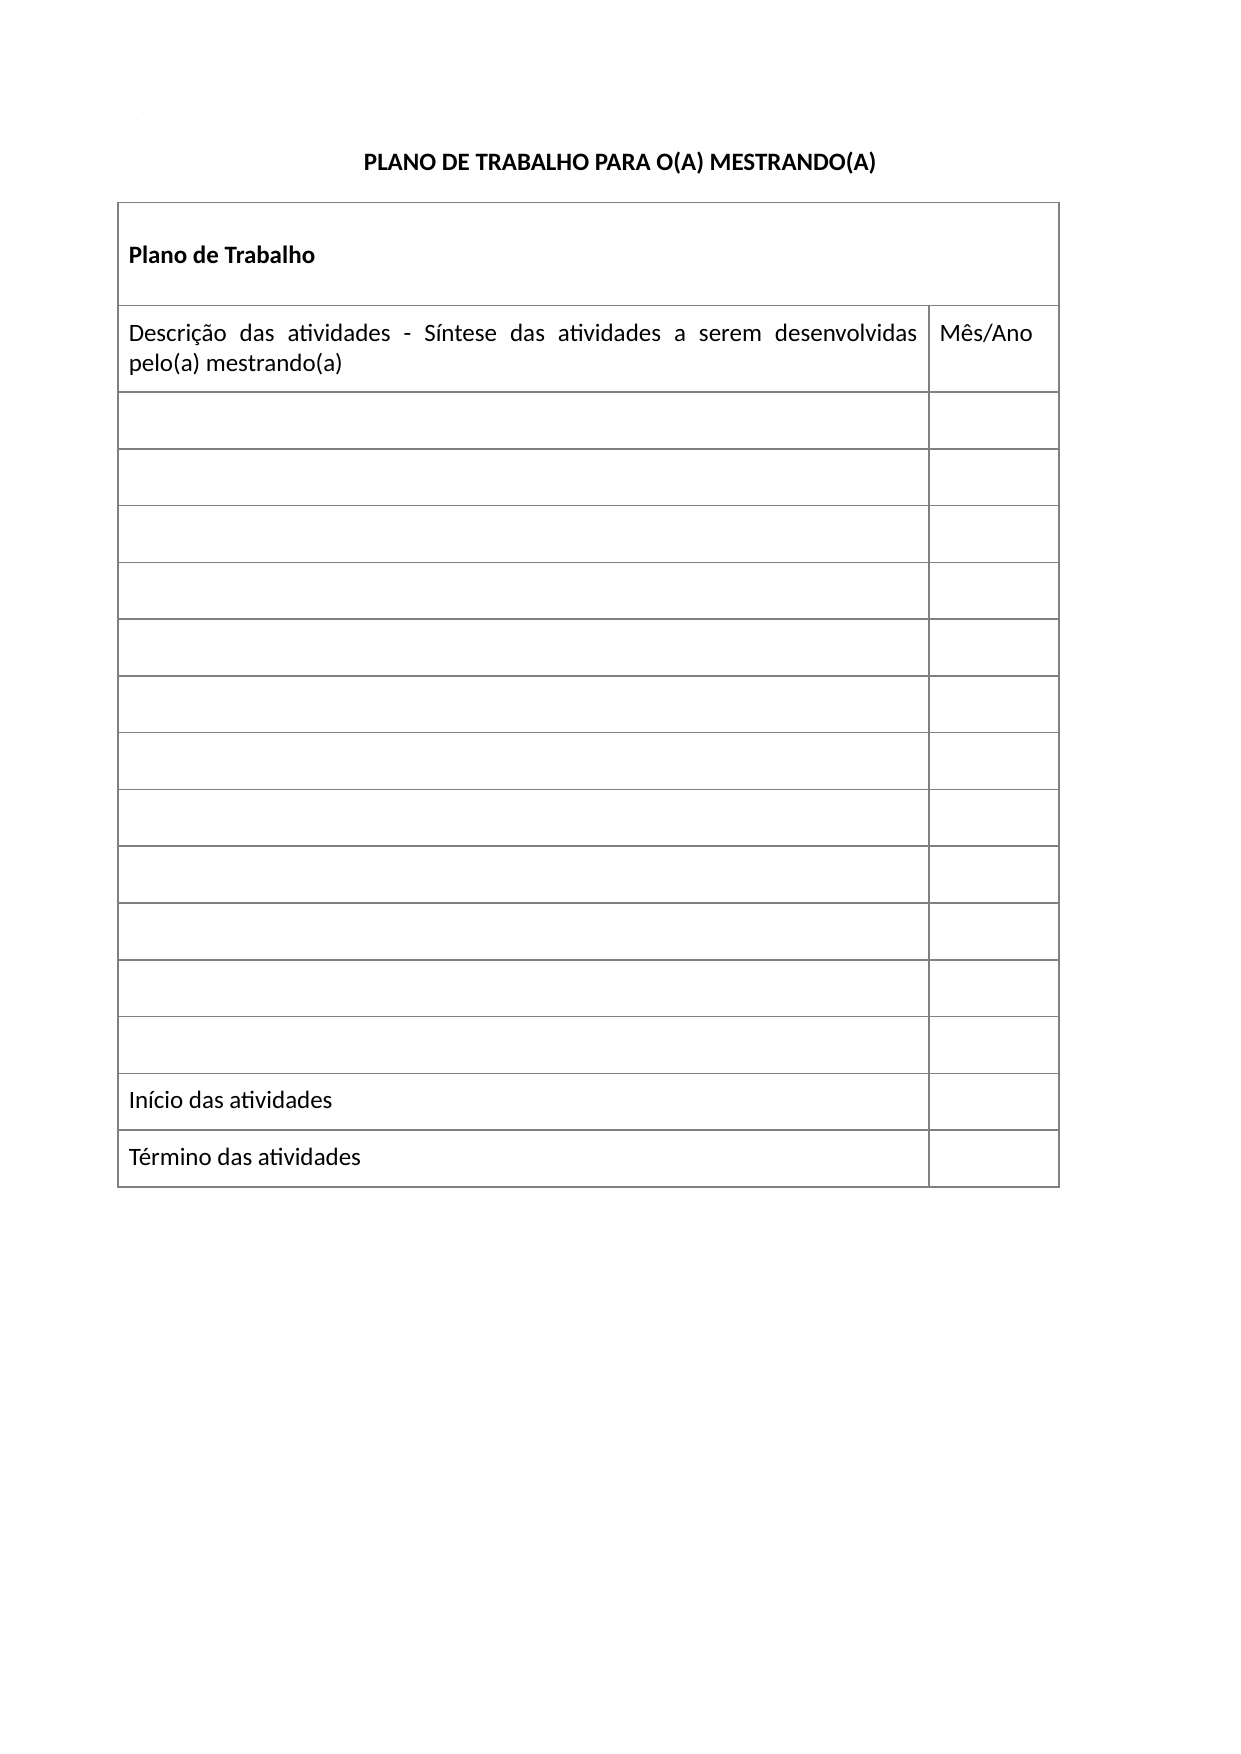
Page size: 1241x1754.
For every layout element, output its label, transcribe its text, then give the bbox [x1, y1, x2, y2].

table_cell [930, 790, 1058, 845]
table_cell [119, 677, 928, 732]
table_cell [930, 506, 1058, 562]
table_cell Mês/Ano [930, 306, 1058, 391]
table_cell [119, 961, 928, 1016]
table_cell [930, 1131, 1058, 1186]
text PLANO DE TRABALHO PARA O(A) MESTRANDO(A) [118, 146, 1122, 177]
table_cell [119, 393, 928, 448]
table_cell Término das atividades [119, 1131, 928, 1186]
table_cell [930, 961, 1058, 1016]
table_cell [930, 620, 1058, 675]
table_cell [930, 563, 1058, 618]
table_header Plano de Trabalho [119, 203, 1058, 305]
table_cell [119, 506, 928, 562]
table_cell [119, 563, 928, 618]
table_cell [930, 733, 1058, 789]
table_cell [119, 904, 928, 959]
table_cell [930, 450, 1058, 505]
table_cell [930, 677, 1058, 732]
table_cell Início das atividades [119, 1074, 928, 1129]
table_cell [930, 1074, 1058, 1129]
table_cell [930, 1017, 1058, 1072]
table_cell [930, 847, 1058, 902]
table_cell [119, 1017, 928, 1072]
table_cell [930, 904, 1058, 959]
table_cell [119, 450, 928, 505]
table_cell [119, 790, 928, 845]
table_cell [119, 733, 928, 789]
table_cell [119, 620, 928, 675]
table_cell [930, 393, 1058, 448]
table_cell Descrição das atividades - Síntese das atividades a serem desenvolvidas pelo(a) mestrando(a) [119, 306, 928, 391]
table_cell [119, 847, 928, 902]
